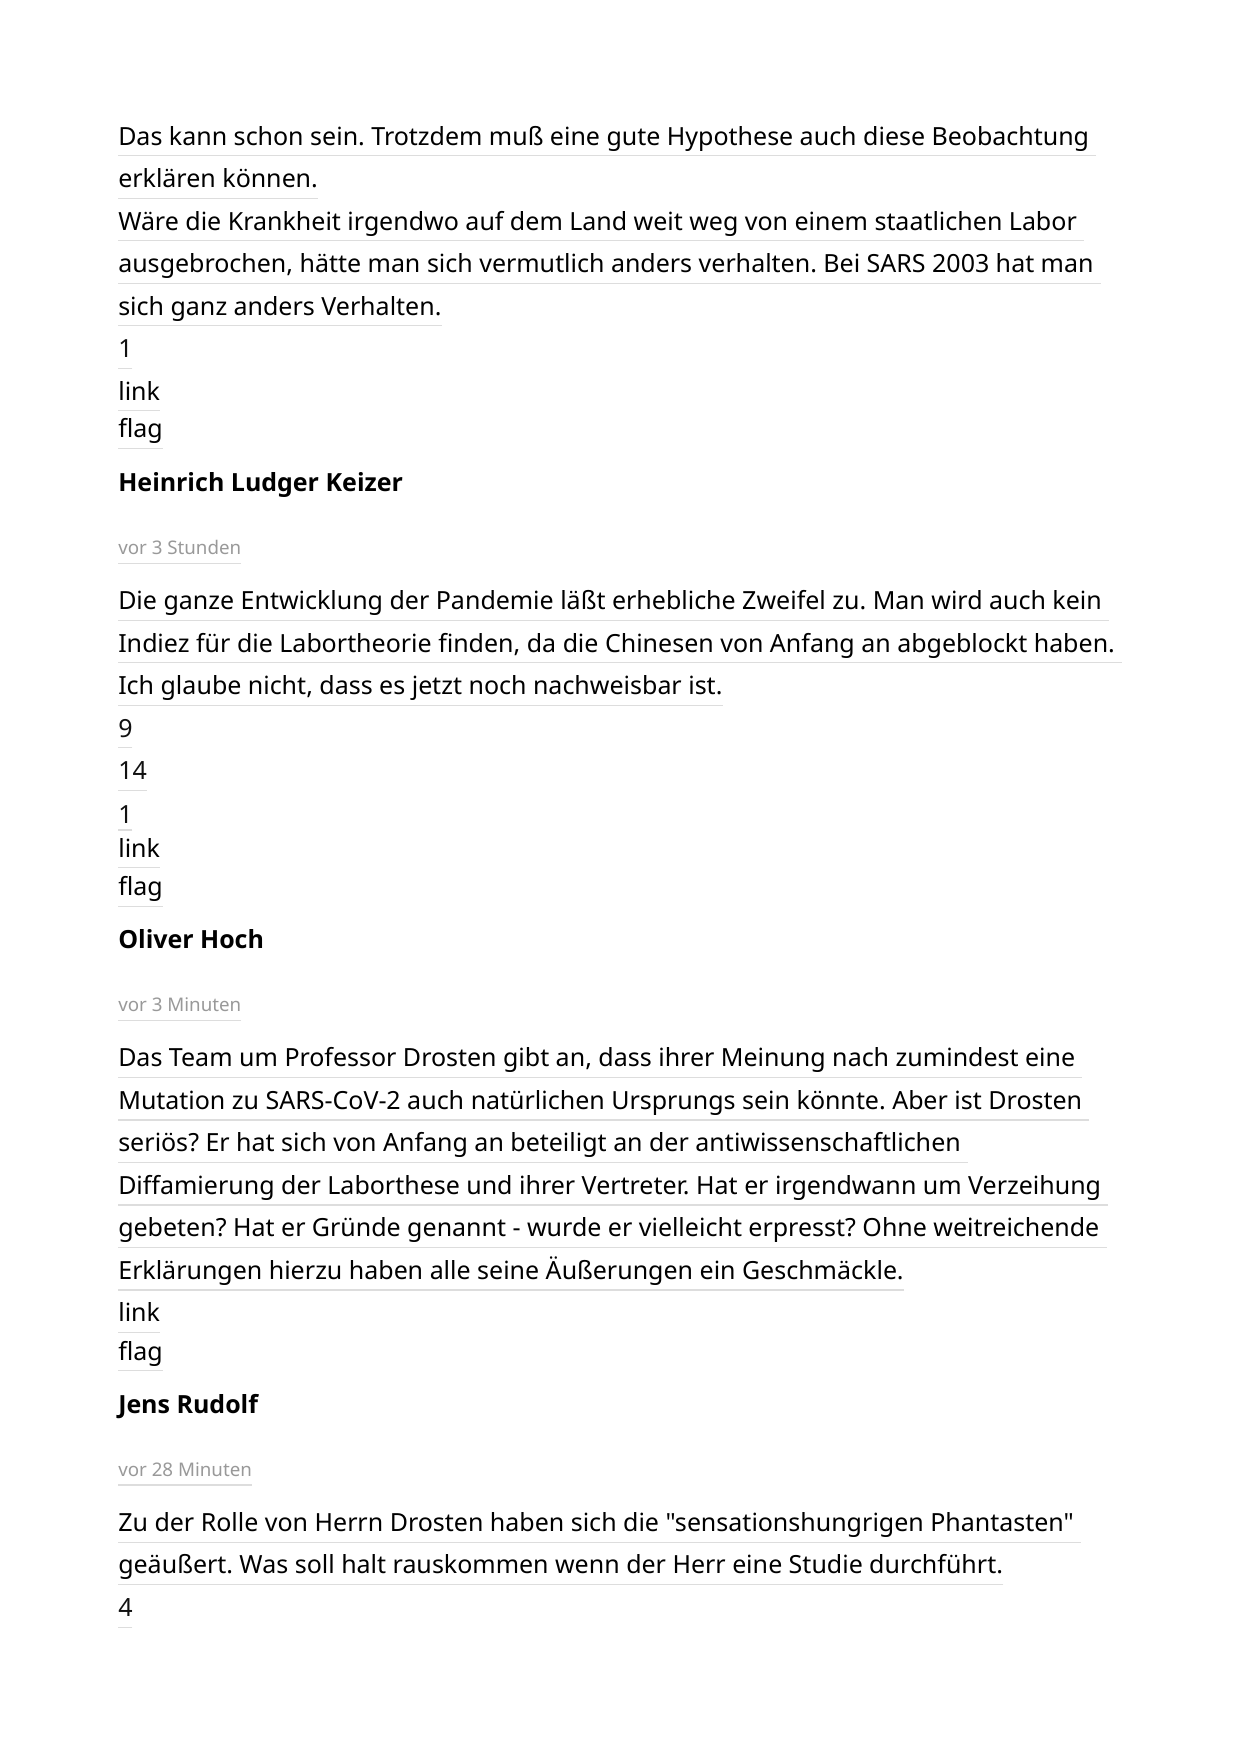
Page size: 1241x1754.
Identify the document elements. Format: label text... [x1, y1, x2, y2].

text 1 [118, 795, 1122, 831]
text 4 [118, 1590, 1122, 1628]
text link [118, 373, 1122, 411]
text Das Team um Professor Drosten gibt an, dass ihrer Meinung nach zumindest eine Mutation zu SARS-CoV-2 auch natürlichen Ursprungs sein könnte. Aber ist Drosten seriös? Er hat sich von Anfang an beteiligt an der antiwissenschaftlichen Diffamierung der Laborthese und ihrer Vertreter. Hat er irgendwann um Verzeihung gebeten? Hat er Gründe genannt - wurde er vielleicht erpresst? Ohne weitreichende Erklärungen hierzu haben alle seine Äußerungen ein Geschmäckle. [118, 1040, 1122, 1291]
text 14 [118, 753, 1122, 791]
text flag [118, 1333, 1122, 1371]
text Jens Rudolf [118, 1387, 1122, 1421]
text Heinrich Ludger Keizer [118, 465, 1122, 499]
text link [118, 1295, 1122, 1333]
text vor 3 Stunden [118, 534, 1117, 564]
text Die ganze Entwicklung der Pandemie läßt erhebliche Zweifel zu. Man wird auch kein Indiez für die Labortheorie finden, da die Chinesen von Anfang an abgeblockt haben. [118, 583, 1122, 662]
text flag [118, 411, 1122, 449]
text 1 [118, 331, 1122, 369]
text flag [118, 868, 1122, 907]
text vor 28 Minuten [118, 1456, 1117, 1486]
text Zu der Rolle von Herrn Drosten haben sich die "sensationshungrigen Phantasten" geäußert. Was soll halt rauskommen wenn der Herr eine Studie durchführt. [118, 1505, 1122, 1585]
text Das kann schon sein. Trotzdem muß eine gute Hypothese auch diese Beobachtung erklären können. Wäre die Krankheit irgendwo auf dem Land weit weg von einem staatlichen Labor ausgebrochen, hätte man sich vermutlich anders verhalten. Bei SARS 2003 hat man sich ganz anders Verhalten. [118, 118, 1122, 326]
text Ich glaube nicht, dass es jetzt noch nachweisbar ist. [118, 663, 1122, 706]
text 9 [118, 710, 1122, 748]
text Oliver Hoch [118, 922, 1122, 956]
text vor 3 Minuten [118, 992, 1117, 1021]
text link [118, 831, 1122, 868]
